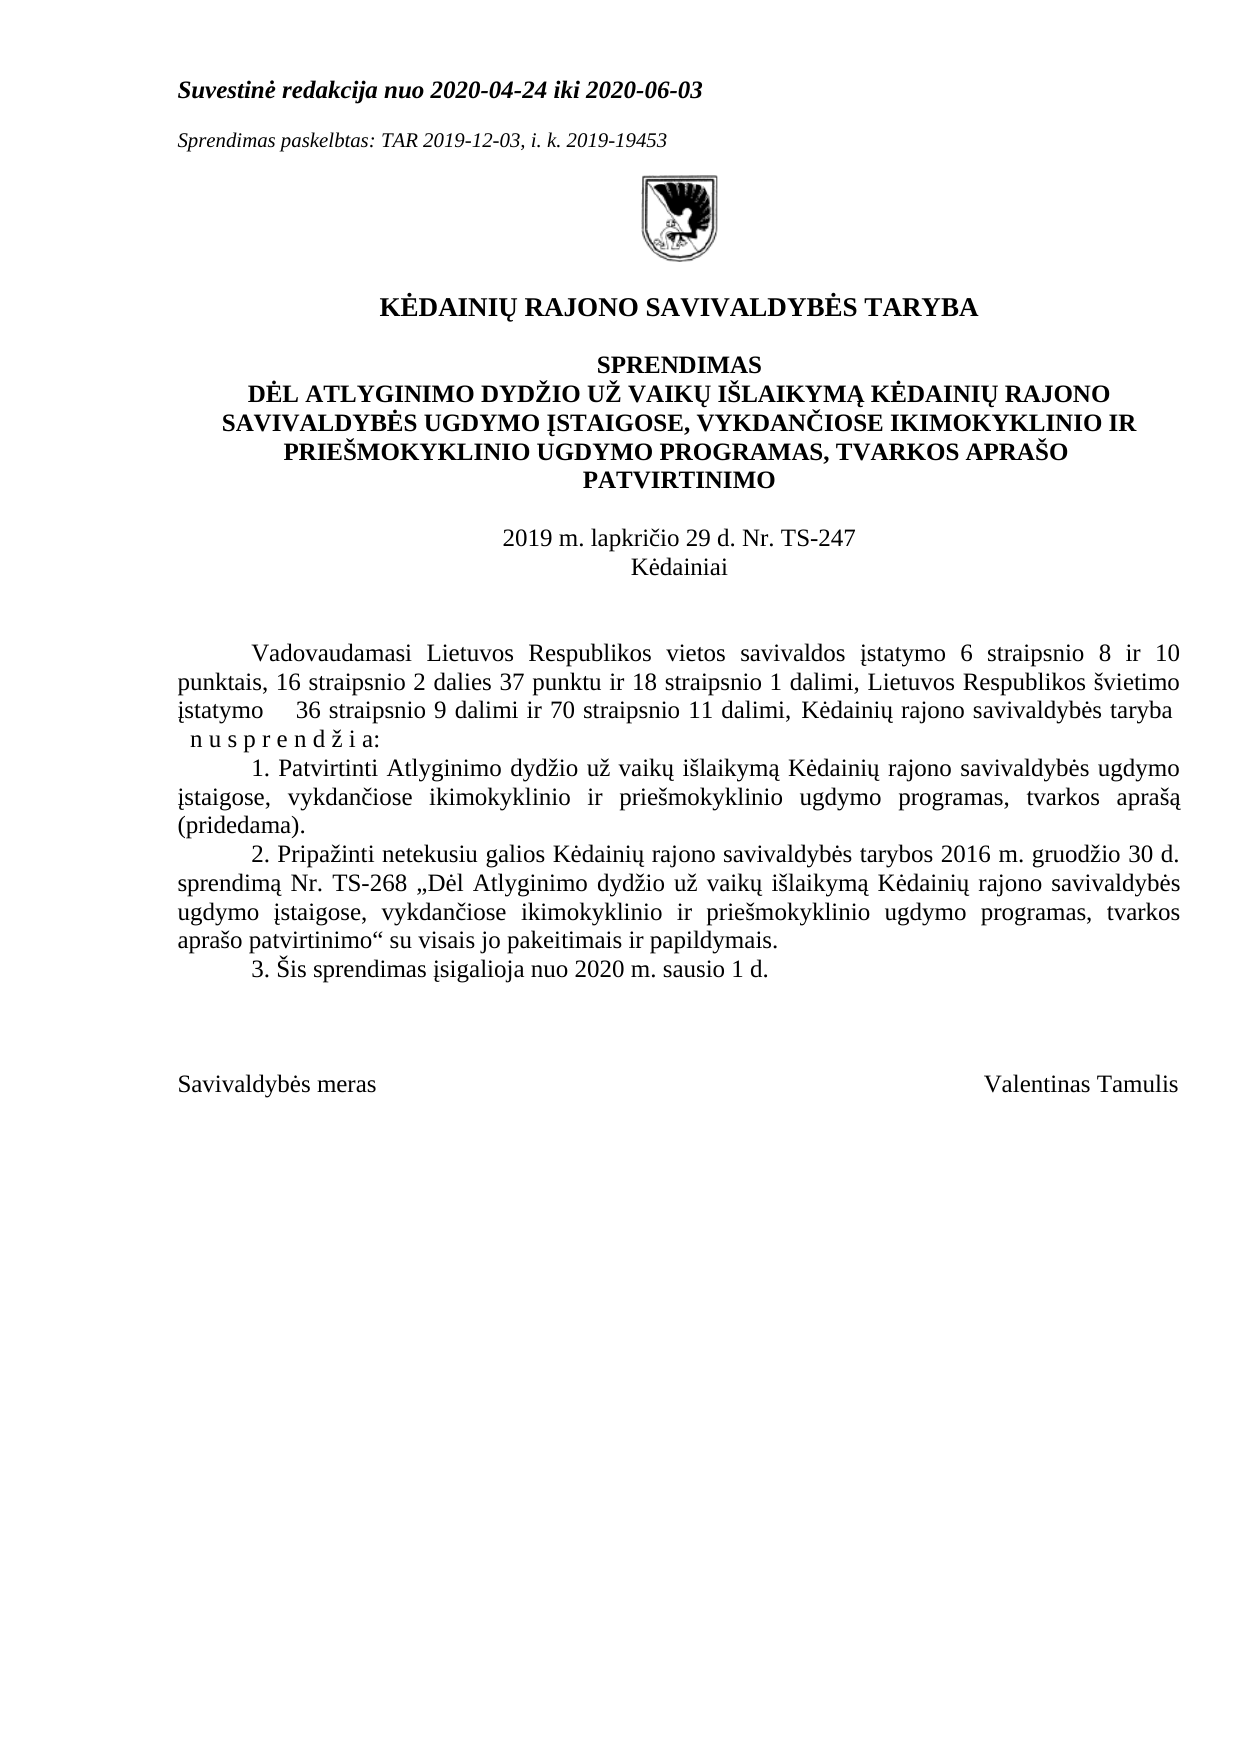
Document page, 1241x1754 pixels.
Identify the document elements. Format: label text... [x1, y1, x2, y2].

text SPRENDIMAS [177, 351, 1181, 379]
text 2019 m. lapkričio 29 d. Nr. TS-247 [177, 523, 1181, 552]
text DĖL ATLYGINIMO DYDŽIO UŽ VAIKŲ IŠLAIKYMĄ kėdainių RAJONO savivaldybės UGDYMO ĮSTAIGOSE, VYKDANČIOSE IKIMOKYKLINIO IR PRIEŠMOKYKLINIO UGDYMO PROGRAMAS, TVARKOS APRAŠO [177, 379, 1181, 466]
text Vadovaudamasi Lietuvos Respublikos vietos savivaldos įstatymo 6 straipsnio 8 ir 10 punktais, 16 straipsnio 2 dalies 37 punktu ir 18 straipsnio 1 dalimi, Lietuvos Respublikos švietimo įstatymo 36 straipsnio 9 dalimi ir 70 straipsnio 11 dalimi, Kėdainių rajono savivaldybės taryba n u s p r e n d ž i a: [177, 638, 1181, 753]
text 2. Pripažinti netekusiu galios Kėdainių rajono savivaldybės tarybos 2016 m. gruodžio 30 d. sprendimą Nr. TS-268 „Dėl Atlyginimo dydžio už vaikų išlaikymą Kėdainių rajono savivaldybės ugdymo įstaigose, vykdančiose ikimokyklinio ir priešmokyklinio ugdymo programas, tvarkos aprašo patvirtinimo“ su visais jo pakeitimais ir papildymais. [177, 839, 1181, 954]
text Kėdainiai [177, 552, 1181, 581]
text KĖDAINIŲ rajono savivaldybės taryba [177, 291, 1181, 322]
text Suvestinė redakcija nuo 2020-04-24 iki 2020-06-03 [177, 75, 1181, 104]
text 3. Šis sprendimas įsigalioja nuo 2020 m. sausio 1 d. [177, 954, 1181, 983]
text Sprendimas paskelbtas: TAR 2019-12-03, i. k. 2019-19453 [177, 128, 1181, 152]
text PATVIRTINIMO [177, 466, 1181, 494]
text Savivaldybės meras Valentinas Tamulis [177, 1069, 1181, 1098]
text 1. Patvirtinti Atlyginimo dydžio už vaikų išlaikymą Kėdainių rajono savivaldybės ugdymo įstaigose, vykdančiose ikimokyklinio ir priešmokyklinio ugdymo programas, tvarkos aprašą (pridedama). [177, 753, 1181, 839]
